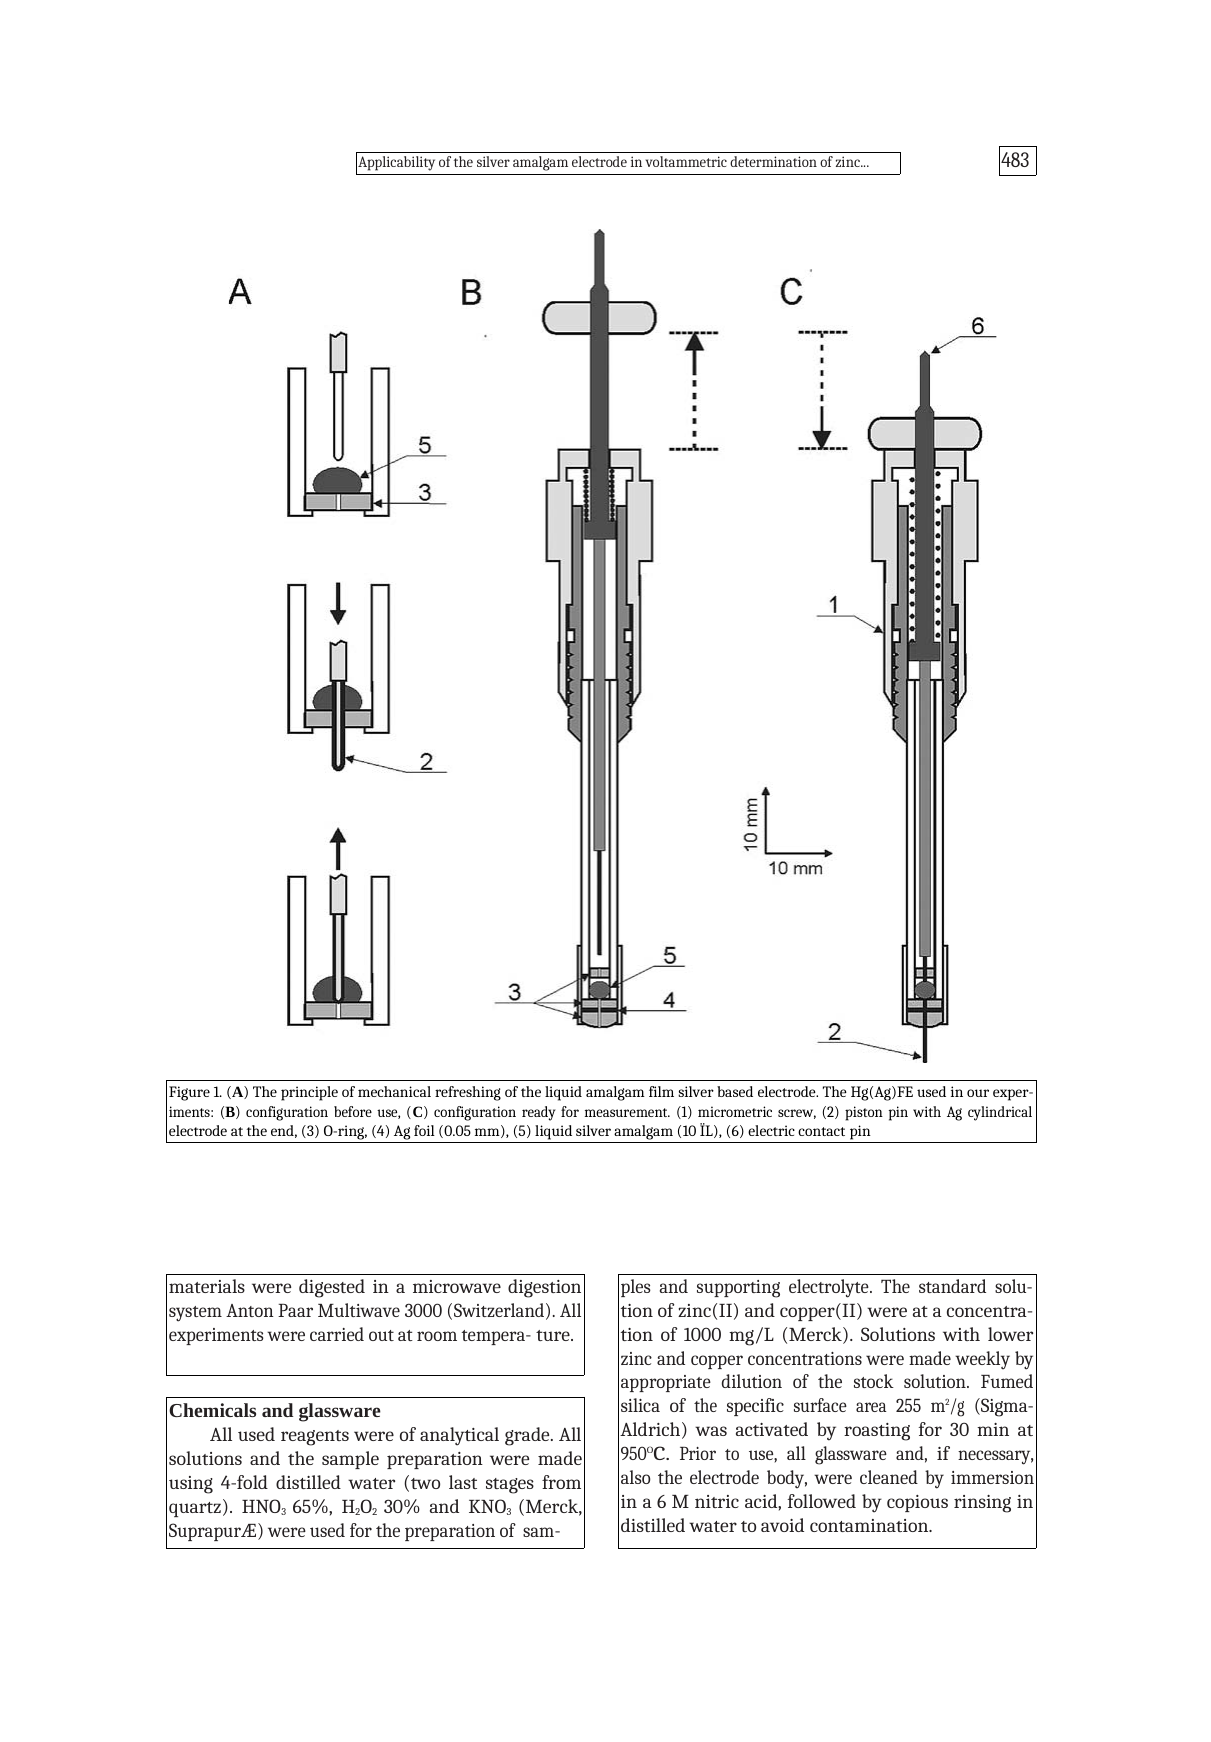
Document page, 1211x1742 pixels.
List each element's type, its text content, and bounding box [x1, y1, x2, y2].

text All used reagents were of analytical grade. All solutions and the sample preparation were made using 4-fold distilled water (two last stages from quartz). HNO3 65%, H2O2 30% and KNO3 (Merck, SuprapurÆ) were used for the preparation of sam- [169, 1424, 582, 1542]
text Chemicals and glassware [169, 1399, 584, 1422]
text Figure 1. (A) The principle of mechanical refreshing of the liquid amalgam film silver based electrode. The Hg(Ag)FE used in our exper- iments: (B) configuration before use, (C) configuration ready for measurement. (1) micrometric screw, (2) piston pin with Ag cylindrical electrode at the end, (3) O-ring, (4) Ag foil (0.05 mm), (5) liquid silver amalgam (10 ÏL), (6) electric contact pin [169, 1082, 1034, 1140]
text Applicability of the silver amalgam electrode in voltammetric determination of zinc... [358, 154, 900, 172]
text materials were digested in a microwave digestion system Anton Paar Multiwave 3000 (Switzerland). All experiments were carried out at room tempera- ture. [169, 1276, 582, 1346]
text ples and supporting electrolyte. The standard solu- tion of zinc(II) and copper(II) were at a concentra- tion of 1000 mg/L (Merck). Solutions with lower zinc and copper concentrations were made weekly by appropriate dilution of the stock solution. Fumed silica of the specific surface area 255 m2/g (Sigma- Aldrich) was activated by roasting for 30 min at 950OC. Prior to use, all glassware and, if necessary, also the electrode body, were cleaned by immersion in a 6 M nitric acid, followed by copious rinsing in distilled water to avoid contamination. [620, 1276, 1034, 1537]
text 483 [1001, 148, 1036, 173]
picture [228, 229, 997, 1063]
